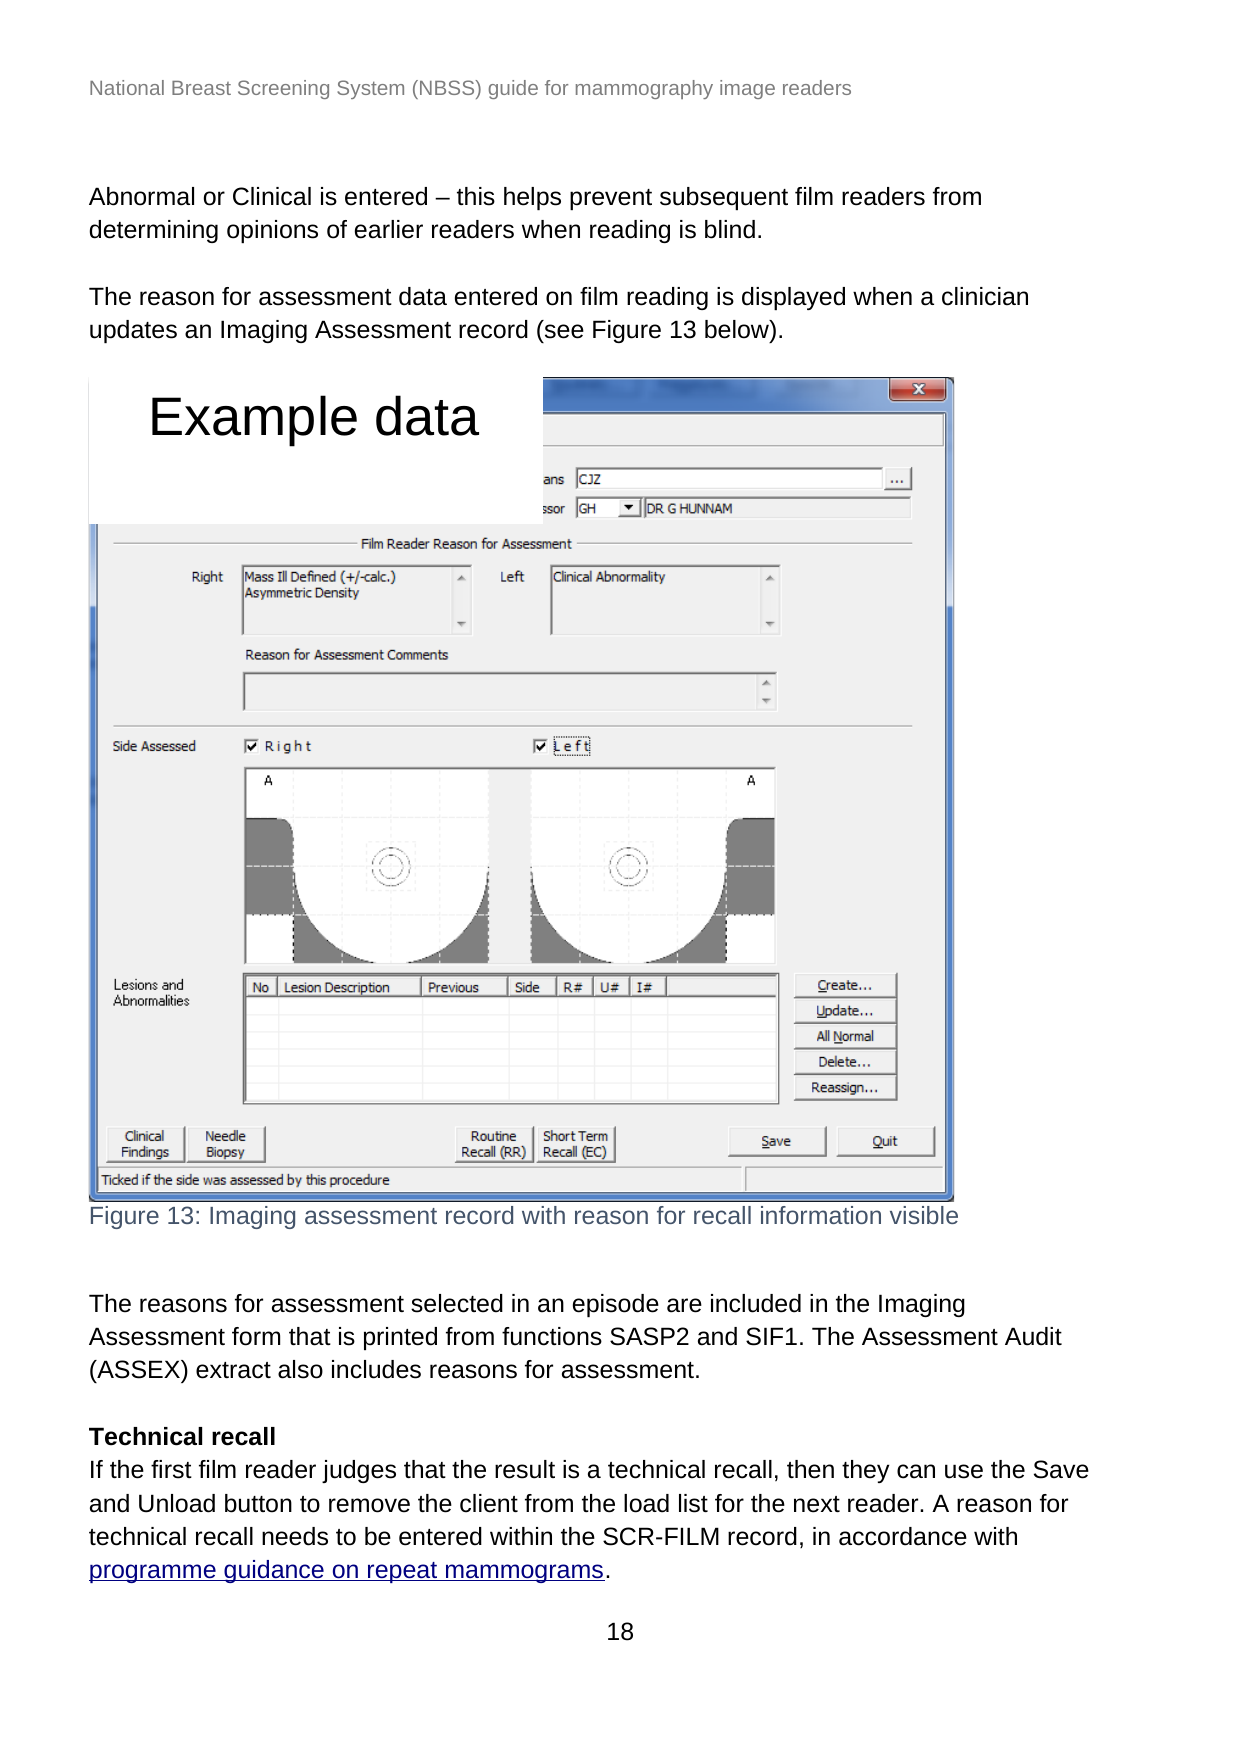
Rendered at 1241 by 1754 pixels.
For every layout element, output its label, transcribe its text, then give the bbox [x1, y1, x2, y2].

text Example data [104, 385, 524, 447]
text Technical recall [89, 1417, 1092, 1451]
text The reasons for assessment selected in an episode are included in the Imaging Assessment form that is printed from functions SASP2 and SIF1. The Assessment Audit (ASSEX) extract also includes reasons for assessment. [89, 1284, 1092, 1384]
subtitle The reason for assessment data entered on film reading is displayed when a clinician updates an Imaging Assessment record (see Figure 13 below). [89, 277, 1092, 344]
text Figure 13: Imaging assessment record with reason for recall information visible [89, 1201, 1092, 1230]
text Abnormal or Clinical is entered – this helps prevent subsequent film readers from determining opinions of earlier readers when reading is blind. [89, 177, 1092, 244]
text If the first film reader judges that the result is a technical recall, then they can use the Save and Unload button to remove the client from the load list for the next reader. A reason for technical recall needs to be entered within the SCR-FILM record, in accordance with programme guidance on repeat mammograms. [89, 1451, 1092, 1584]
